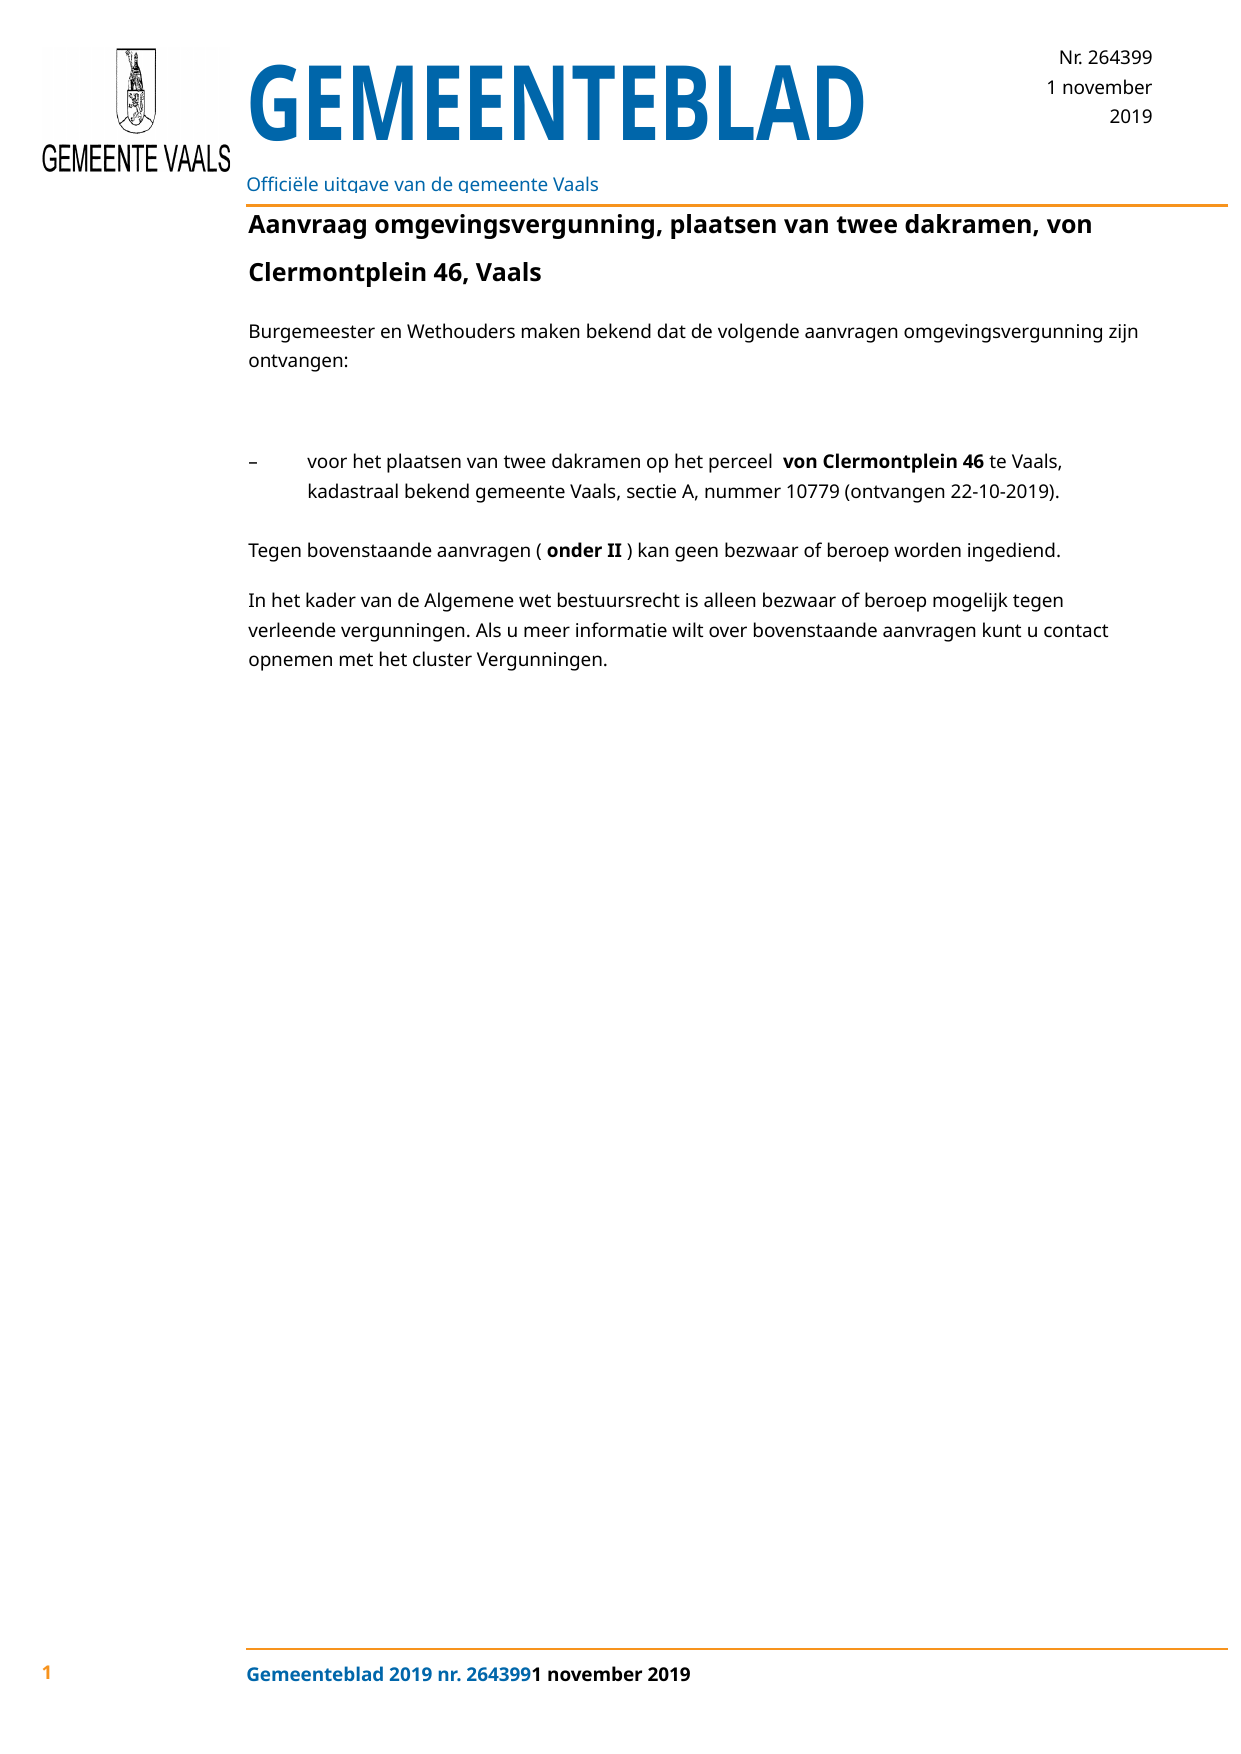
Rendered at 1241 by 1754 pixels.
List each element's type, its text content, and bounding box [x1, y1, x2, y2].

text Aanvraag omgevingsvergunning, plaatsen van twee dakramen, von Clermontplein 46, Vaals [248, 207, 1152, 288]
text Tegen bovenstaande aanvragen ( onder II ) kan geen bezwaar of beroep worden ingediend. [248, 537, 1152, 563]
text In het kader van de Algemene wet bestuursrecht is alleen bezwaar of beroep mogelijk tegen verleende vergunningen. Als u meer informatie wilt over bovenstaande aanvragen kunt u contact opnemen met het cluster Vergunningen. [248, 587, 1152, 672]
picture [41, 47, 231, 172]
list voor het plaatsen van twee dakramen op het perceel von Clermontplein 46 te Vaals, kadastraal bekend gemeente Vaals, sectie A, nummer 10779 (ontvangen 22-10-2019). [248, 448, 1152, 504]
text Burgemeester en Wethouders maken bekend dat de volgende aanvragen omgevingsvergunning zijn ontvangen: [248, 318, 1152, 373]
